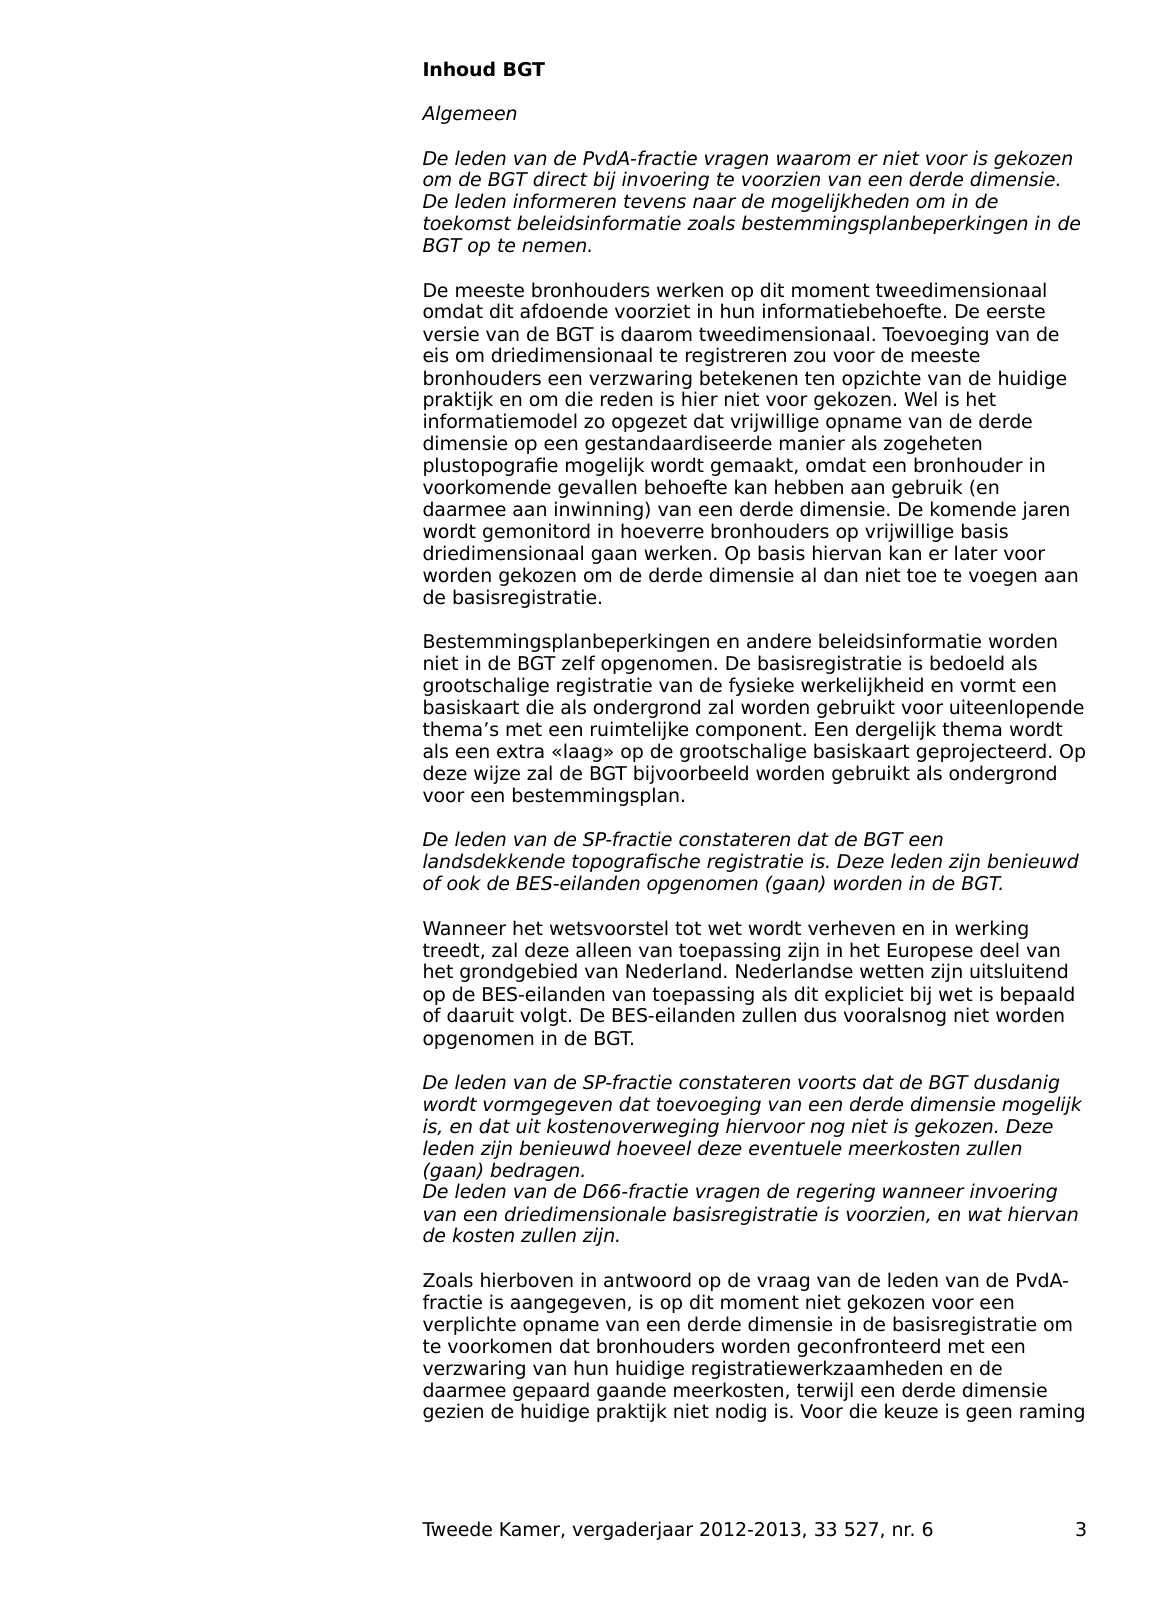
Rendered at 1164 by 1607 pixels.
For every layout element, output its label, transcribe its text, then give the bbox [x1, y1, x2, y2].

text De leden van de SP-fractie constateren voorts dat de BGT dusdanig wordt vormgegeven dat toevoeging van een derde dimensie mogelijk is, en dat uit kostenoverweging hiervoor nog niet is gekozen. Deze leden zijn benieuwd hoeveel deze eventuele meerkosten zullen (gaan) bedragen. [422, 1072, 1087, 1181]
subtitle Inhoud BGT [422, 59, 1087, 81]
text De leden van de SP-fractie constateren dat de BGT een landsdekkende topografische registratie is. Deze leden zijn benieuwd of ook de BES-eilanden opgenomen (gaan) worden in de BGT. [422, 829, 1087, 895]
text De meeste bronhouders werken op dit moment tweedimensionaal omdat dit afdoende voorziet in hun informatiebehoefte. De eerste versie van de BGT is daarom tweedimensionaal. Toevoeging van de eis om driedimensionaal te registreren zou voor de meeste bronhouders een verzwaring betekenen ten opzichte van de huidige praktijk en om die reden is hier niet voor gekozen. Wel is het informatiemodel zo opgezet dat vrijwillige opname van de derde dimensie op een gestandaardiseerde manier als zogeheten plustopografie mogelijk wordt gemaakt, omdat een bronhouder in voorkomende gevallen behoefte kan hebben aan gebruik (en daarmee aan inwinning) van een derde dimensie. De komende jaren wordt gemonitord in hoeverre bronhouders op vrijwillige basis driedimensionaal gaan werken. Op basis hiervan kan er later voor worden gekozen om de derde dimensie al dan niet toe te voegen aan de basisregistratie. [422, 279, 1087, 609]
text De leden van de PvdA-fractie vragen waarom er niet voor is gekozen om de BGT direct bij invoering te voorzien van een derde dimensie. De leden informeren tevens naar de mogelijkheden om in de toekomst beleidsinformatie zoals bestemmingsplanbeperkingen in de BGT op te nemen. [422, 147, 1087, 257]
subtitle Algemeen [422, 103, 1087, 125]
text De leden van de D66-fractie vragen de regering wanneer invoering van een driedimensionale basisregistratie is voorzien, en wat hiervan de kosten zullen zijn. [422, 1181, 1087, 1247]
text Wanneer het wetsvoorstel tot wet wordt verheven en in werking treedt, zal deze alleen van toepassing zijn in het Europese deel van het grondgebied van Nederland. Nederlandse wetten zijn uitsluitend op de BES-eilanden van toepassing als dit expliciet bij wet is bepaald of daaruit volgt. De BES-eilanden zullen dus vooralsnog niet worden opgenomen in de BGT. [422, 917, 1087, 1049]
text Zoals hierboven in antwoord op de vraag van de leden van de PvdA-fractie is aangegeven, is op dit moment niet gekozen voor een verplichte opname van een derde dimensie in de basisregistratie om te voorkomen dat bronhouders worden geconfronteerd met een verzwaring van hun huidige registratiewerkzaamheden en de daarmee gepaard gaande meerkosten, terwijl een derde dimensie gezien de huidige praktijk niet nodig is. Voor die keuze is geen raming [422, 1269, 1087, 1423]
text Bestemmingsplanbeperkingen en andere beleidsinformatie worden niet in de BGT zelf opgenomen. De basisregistratie is bedoeld als grootschalige registratie van de fysieke werkelijkheid en vormt een basiskaart die als ondergrond zal worden gebruikt voor uiteenlopende thema’s met een ruimtelijke component. Een dergelijk thema wordt als een extra «laag» op de grootschalige basiskaart geprojecteerd. Op deze wijze zal de BGT bijvoorbeeld worden gebruikt als ondergrond voor een bestemmingsplan. [422, 631, 1087, 807]
